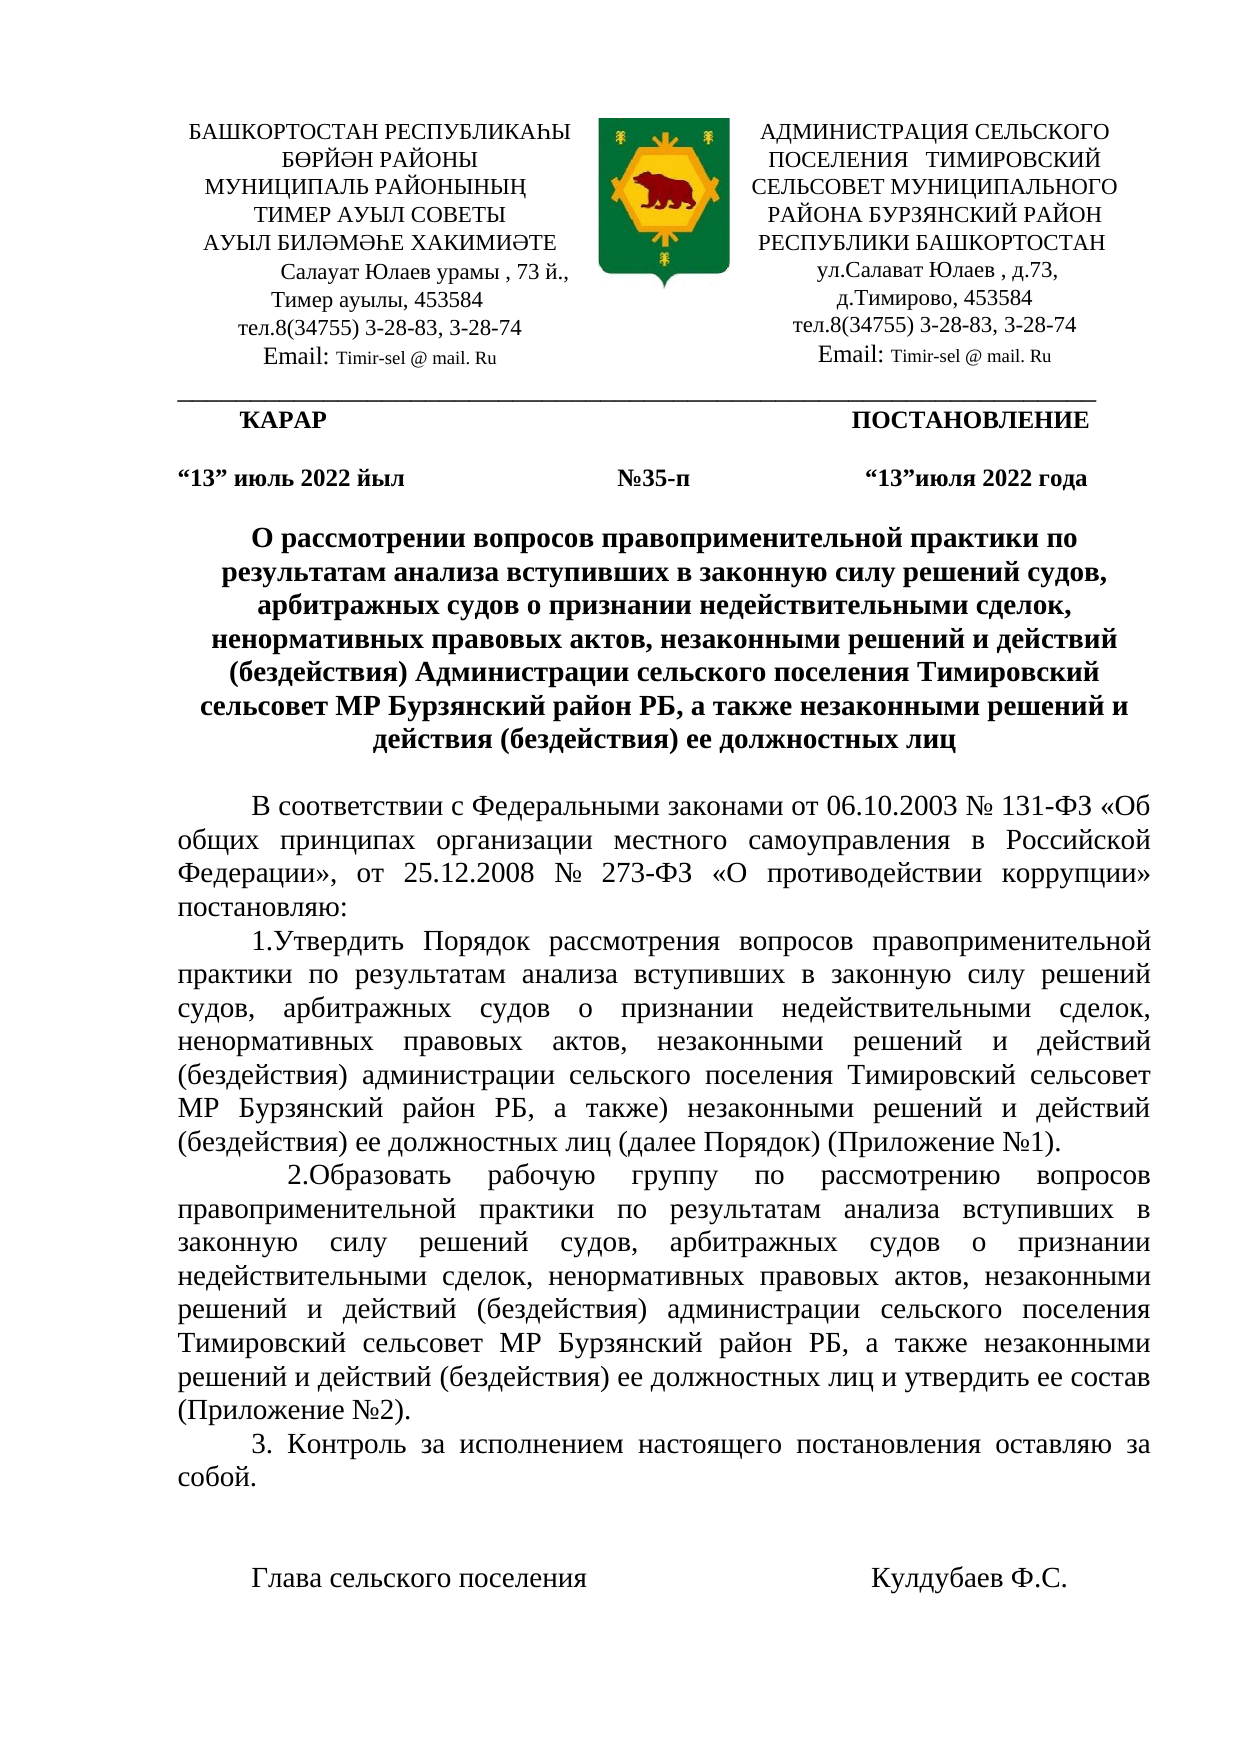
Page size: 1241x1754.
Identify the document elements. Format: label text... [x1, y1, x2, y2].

table_header [582, 118, 746, 372]
text О рассмотрении вопросов правоприменительной практики по результатам анализа вступивших в законную силу решений судов, арбитражных судов о признании недействительными сделок, ненормативных правовых актов, незаконными решений и действий (бездействия) Администрации сельского поселения Тимировский сельсовет МР Бурзянский район РБ, а также незаконными решений и действия (бездействия) ее должностных лиц [177, 520, 1152, 755]
text Глава сельского поселения Кулдубаев Ф.С. [177, 1560, 1152, 1593]
text 1.Утвердить Порядок рассмотрения вопросов правоприменительной практики по результатам анализа вступивших в законную силу решений судов, арбитражных судов о признании недействительными сделок, ненормативных правовых актов, незаконными решений и действий (бездействия) администрации сельского поселения Тимировский сельсовет МР Бурзянский район РБ, а также) незаконными решений и действий (бездействия) ее должностных лиц (далее Порядок) (Приложение №1). [177, 923, 1152, 1157]
text _______________________________________________________________ [177, 372, 1152, 405]
text “13” июль 2022 йыл №35-п “13”июля 2022 года [177, 463, 1152, 491]
table_header БАШКОРТОСТАН РЕСПУБЛИКАҺЫ БӨРЙӘН РАЙОНЫ МУНИЦИПАЛЬ РАЙОНЫНЫҢ ТИМЕР АУЫЛ СОВЕТЫ АУЫЛ БИЛӘМӘҺЕ ХАКИМИӘТЕ Салауат Юлаев урамы , 73 й., Тимер ауылы, 453584 тел.8(34755) 3-28-83, 3-28-74 Email: Timir-sel @ mail. Ru [177, 118, 582, 372]
text ҠАРАР ПОСТАНОВЛЕНИЕ [177, 405, 1152, 434]
text В соответствии с Федеральными законами от 06.10.2003 № 131-ФЗ «Об общих принципах организации местного самоуправления в Российской Федерации», от 25.12.2008 № 273-ФЗ «О противодействии коррупции» постановляю: [177, 788, 1152, 923]
text 3. Контроль за исполнением настоящего постановления оставляю за собой. [177, 1426, 1152, 1493]
text 2.Образовать рабочую группу по рассмотрению вопросов правоприменительной практики по результатам анализа вступивших в законную силу решений судов, арбитражных судов о признании недействительными сделок, ненормативных правовых актов, незаконными решений и действий (бездействия) администрации сельского поселения Тимировский сельсовет МР Бурзянский район РБ, а также незаконными решений и действий (бездействия) ее должностных лиц и утвердить ее состав (Приложение №2). [177, 1157, 1152, 1426]
table_header АДМИНИСТРАЦИЯ СЕЛЬСКОГО ПОСЕЛЕНИЯ ТИМИРОВСКИЙ СЕЛЬСОВЕТ МУНИЦИПАЛЬНОГО РАЙОНА БУРЗЯНСКИЙ РАЙОН РЕСПУБЛИКИ БАШКОРТОСТАН ул.Салават Юлаев , д.73, д.Тимирово, 453584 тел.8(34755) 3-28-83, 3-28-74 Email: Timir-sel @ mail. Ru [746, 118, 1123, 372]
